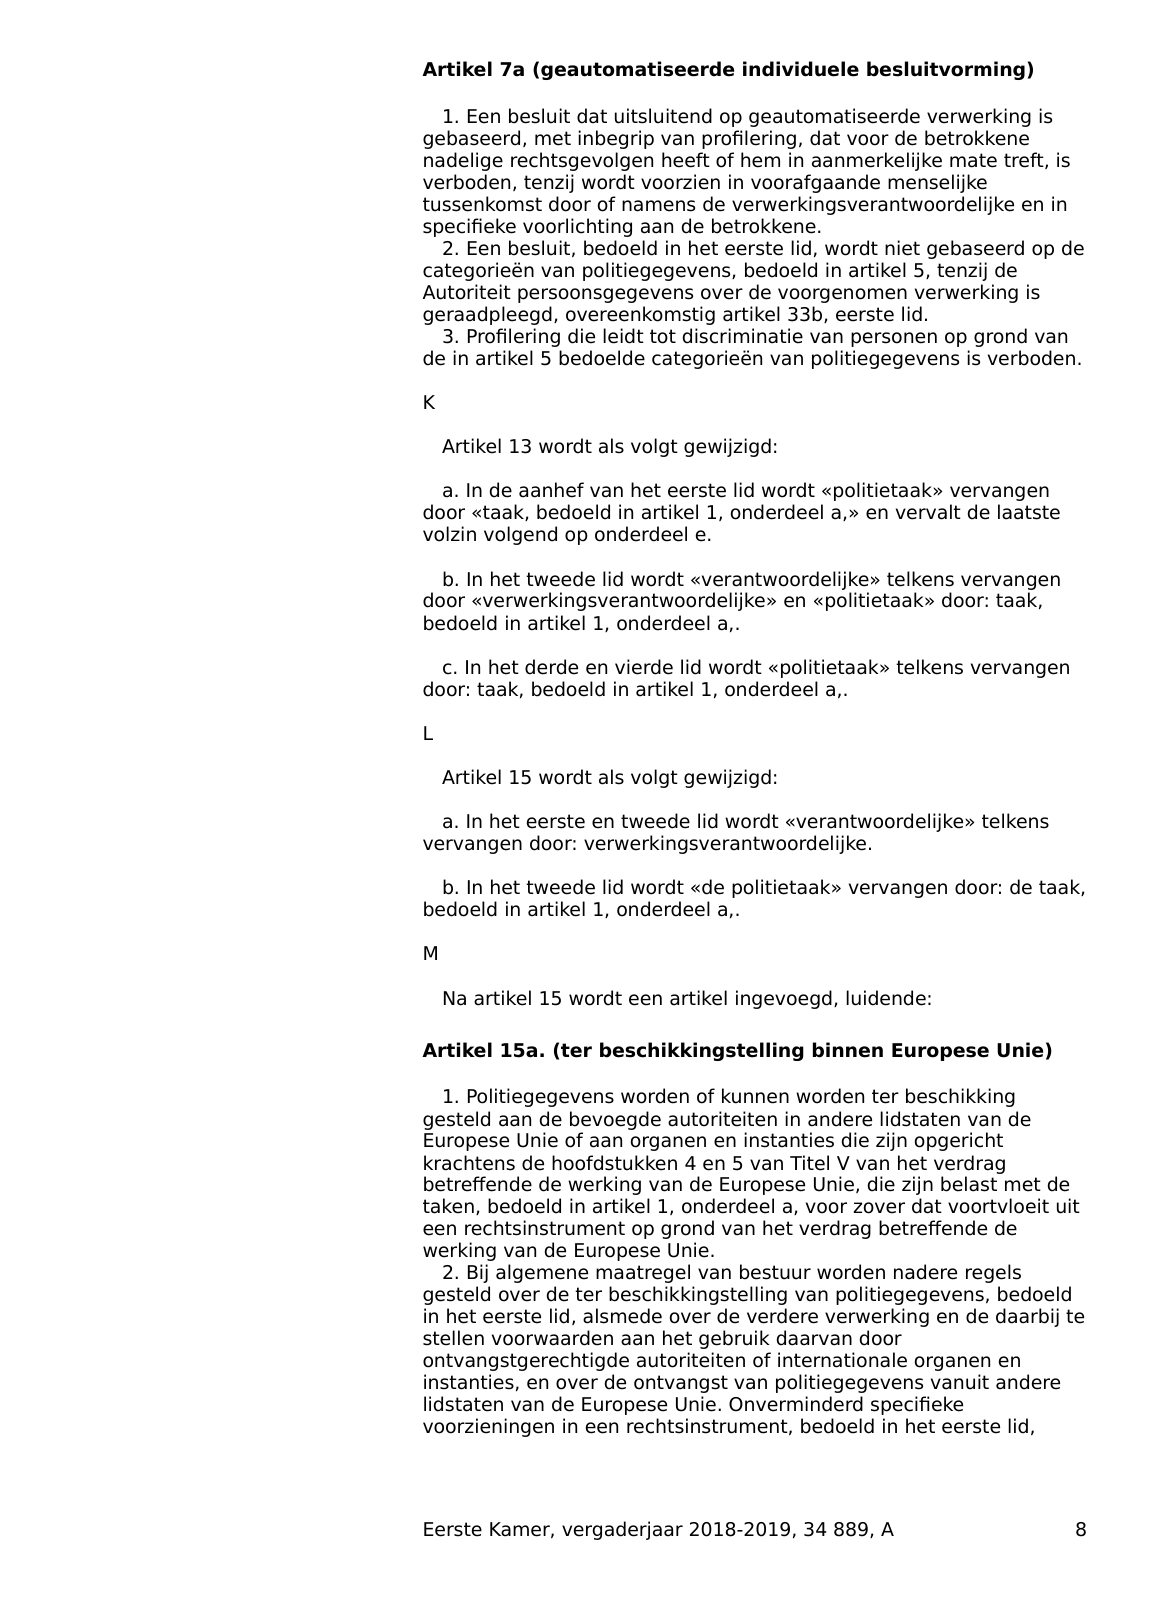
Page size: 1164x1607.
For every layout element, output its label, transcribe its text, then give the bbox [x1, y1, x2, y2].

text b. In het tweede lid wordt «verantwoordelijke» telkens vervangen door «verwerkingsverantwoordelijke» en «politietaak» door: taak, bedoeld in artikel 1, onderdeel a,. [422, 568, 1087, 634]
text b. In het tweede lid wordt «de politietaak» vervangen door: de taak, bedoeld in artikel 1, onderdeel a,. [422, 877, 1087, 921]
text 3. Profilering die leidt tot discriminatie van personen op grond van de in artikel 5 bedoelde categorieën van politiegegevens is verboden. [422, 326, 1087, 370]
text L [422, 723, 1087, 745]
text Artikel 15 wordt als volgt gewijzigd: [422, 767, 1087, 789]
subtitle Artikel 15a. (ter beschikkingstelling binnen Europese Unie) [422, 1039, 1087, 1061]
text Artikel 13 wordt als volgt gewijzigd: [422, 436, 1087, 458]
text c. In het derde en vierde lid wordt «politietaak» telkens vervangen door: taak, bedoeld in artikel 1, onderdeel a,. [422, 657, 1087, 701]
text Na artikel 15 wordt een artikel ingevoegd, luidende: [422, 987, 1087, 1009]
text M [422, 943, 1087, 965]
text 2. Een besluit, bedoeld in het eerste lid, wordt niet gebaseerd op de categorieën van politiegegevens, bedoeld in artikel 5, tenzij de Autoriteit persoonsgegevens over de voorgenomen verwerking is geraadpleegd, overeenkomstig artikel 33b, eerste lid. [422, 238, 1087, 326]
text a. In het eerste en tweede lid wordt «verantwoordelijke» telkens vervangen door: verwerkingsverantwoordelijke. [422, 811, 1087, 855]
text 1. Politiegegevens worden of kunnen worden ter beschikking gesteld aan de bevoegde autoriteiten in andere lidstaten van de Europese Unie of aan organen en instanties die zijn opgericht krachtens de hoofdstukken 4 en 5 van Titel V van het verdrag betreffende de werking van de Europese Unie, die zijn belast met de taken, bedoeld in artikel 1, onderdeel a, voor zover dat voortvloeit uit een rechtsinstrument op grond van het verdrag betreffende de werking van de Europese Unie. [422, 1086, 1087, 1262]
text K [422, 392, 1087, 414]
text 2. Bij algemene maatregel van bestuur worden nadere regels gesteld over de ter beschikkingstelling van politiegegevens, bedoeld in het eerste lid, alsmede over de verdere verwerking en de daarbij te stellen voorwaarden aan het gebruik daarvan door ontvangstgerechtigde autoriteiten of internationale organen en instanties, en over de ontvangst van politiegegevens vanuit andere lidstaten van de Europese Unie. Onverminderd specifieke voorzieningen in een rechtsinstrument, bedoeld in het eerste lid, [422, 1262, 1087, 1438]
text a. In de aanhef van het eerste lid wordt «politietaak» vervangen door «taak, bedoeld in artikel 1, onderdeel a,» en vervalt de laatste volzin volgend op onderdeel e. [422, 480, 1087, 546]
text 1. Een besluit dat uitsluitend op geautomatiseerde verwerking is gebaseerd, met inbegrip van profilering, dat voor de betrokkene nadelige rechtsgevolgen heeft of hem in aanmerkelijke mate treft, is verboden, tenzij wordt voorzien in voorafgaande menselijke tussenkomst door of namens de verwerkingsverantwoordelijke en in specifieke voorlichting aan de betrokkene. [422, 106, 1087, 238]
subtitle Artikel 7a (geautomatiseerde individuele besluitvorming) [422, 59, 1087, 81]
